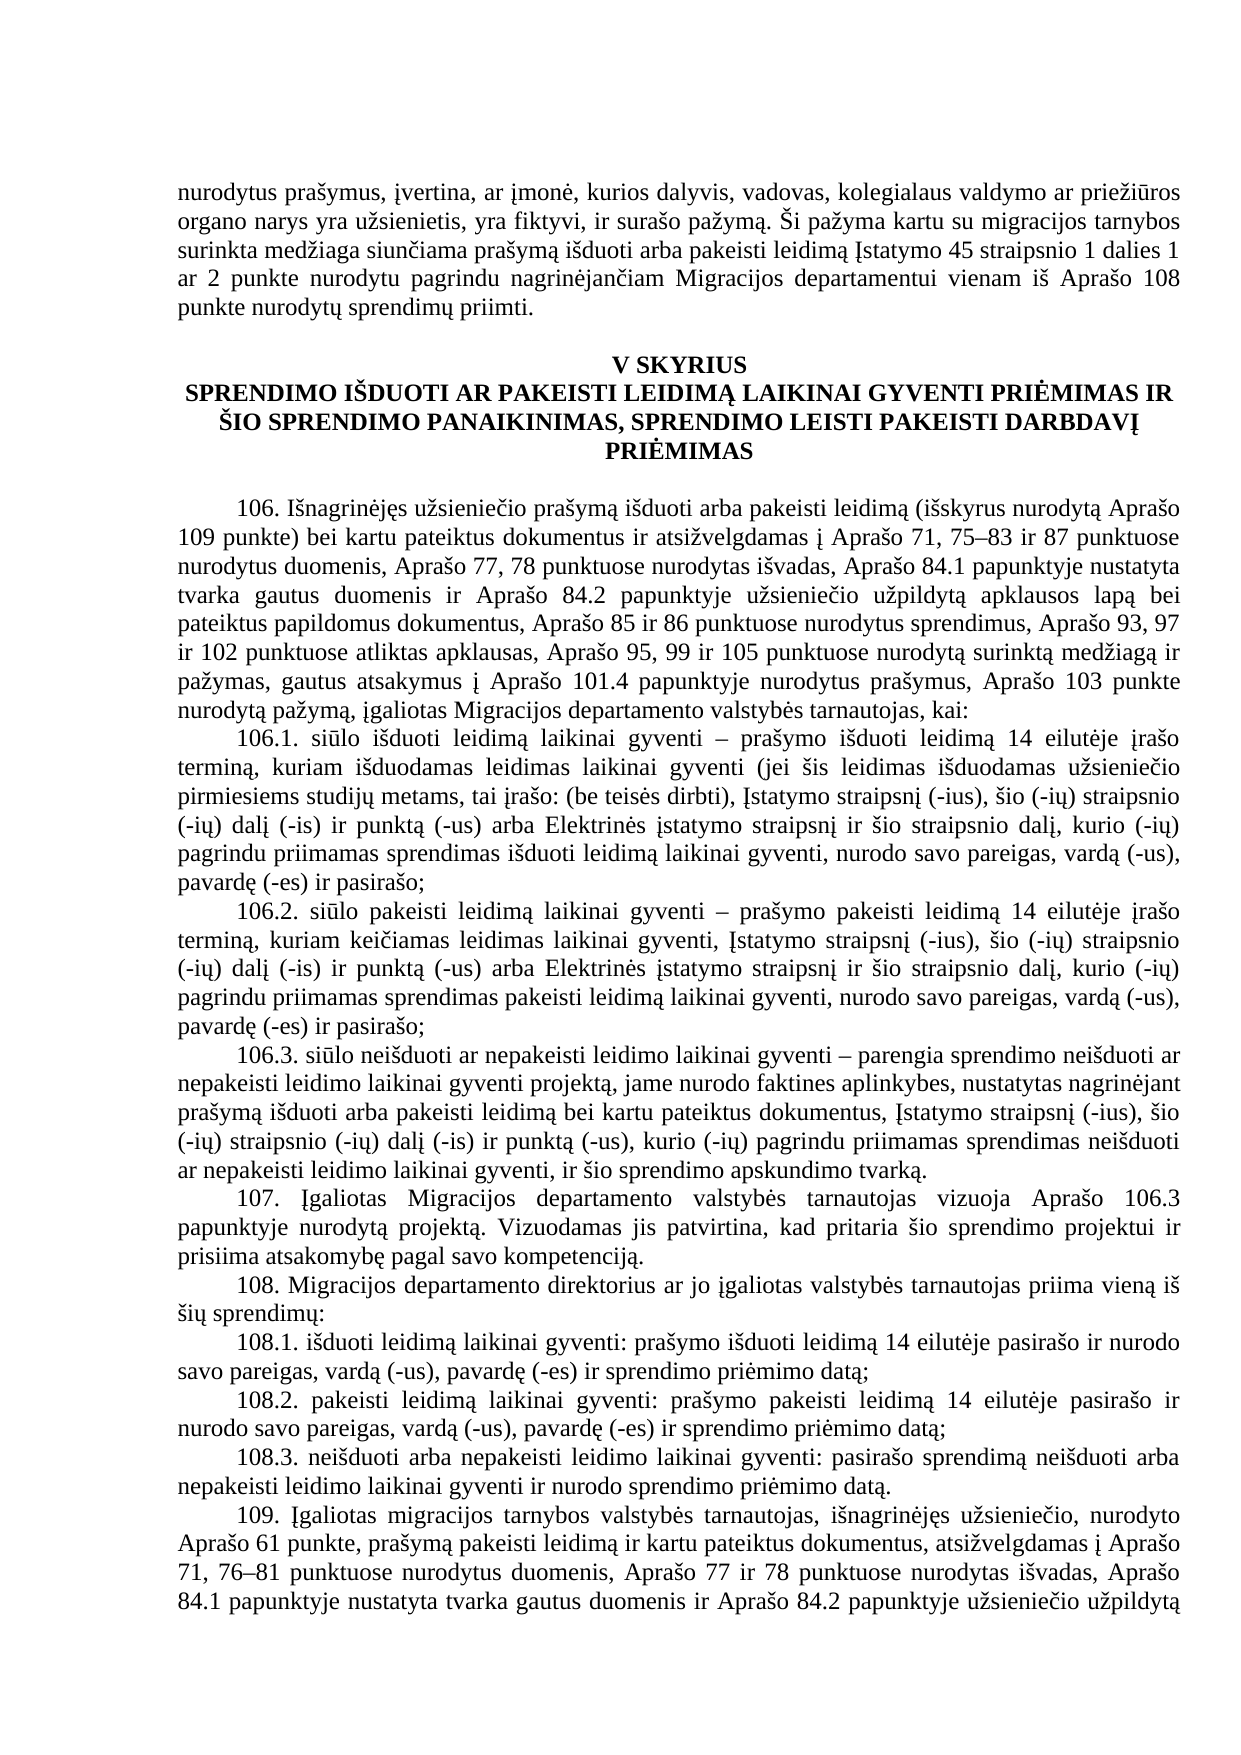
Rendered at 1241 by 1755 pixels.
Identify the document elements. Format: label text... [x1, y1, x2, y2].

text V SKYRIUS [177, 350, 1181, 378]
text 107. Įgaliotas Migracijos departamento valstybės tarnautojas vizuoja Aprašo 106.3 papunktyje nurodytą projektą. Vizuodamas jis patvirtina, kad pritaria šio sprendimo projektui ir prisiima atsakomybę pagal savo kompetenciją. [177, 1183, 1181, 1270]
text 108.2. pakeisti leidimą laikinai gyventi: prašymo pakeisti leidimą 14 eilutėje pasirašo ir nurodo savo pareigas, vardą (-us), pavardę (-es) ir sprendimo priėmimo datą; [177, 1385, 1181, 1442]
text 106. Išnagrinėjęs užsieniečio prašymą išduoti arba pakeisti leidimą (išskyrus nurodytą Aprašo 109 punkte) bei kartu pateiktus dokumentus ir atsižvelgdamas į Aprašo 71, 75–83 ir 87 punktuose nurodytus duomenis, Aprašo 77, 78 punktuose nurodytas išvadas, Aprašo 84.1 papunktyje nustatyta tvarka gautus duomenis ir Aprašo 84.2 papunktyje užsieniečio užpildytą apklausos lapą bei pateiktus papildomus dokumentus, Aprašo 85 ir 86 punktuose nurodytus sprendimus, Aprašo 93, 97 ir 102 punktuose atliktas apklausas, Aprašo 95, 99 ir 105 punktuose nurodytą surinktą medžiagą ir pažymas, gautus atsakymus į Aprašo 101.4 papunktyje nurodytus prašymus, Aprašo 103 punkte nurodytą pažymą, įgaliotas Migracijos departamento valstybės tarnautojas, kai: [177, 493, 1181, 723]
text 108.1. išduoti leidimą laikinai gyventi: prašymo išduoti leidimą 14 eilutėje pasirašo ir nurodo savo pareigas, vardą (-us), pavardę (-es) ir sprendimo priėmimo datą; [177, 1327, 1181, 1385]
text 108. Migracijos departamento direktorius ar jo įgaliotas valstybės tarnautojas priima vieną iš šių sprendimų: [177, 1270, 1181, 1327]
text nurodytus prašymus, įvertina, ar įmonė, kurios dalyvis, vadovas, kolegialaus valdymo ar priežiūros organo narys yra užsienietis, yra fiktyvi, ir surašo pažymą. Ši pažyma kartu su migracijos tarnybos surinkta medžiaga siunčiama prašymą išduoti arba pakeisti leidimą Įstatymo 45 straipsnio 1 dalies 1 ar 2 punkte nurodytu pagrindu nagrinėjančiam Migracijos departamentui vienam iš Aprašo 108 punkte nurodytų sprendimų priimti. [177, 177, 1181, 321]
text 106.1. siūlo išduoti leidimą laikinai gyventi – prašymo išduoti leidimą 14 eilutėje įrašo terminą, kuriam išduodamas leidimas laikinai gyventi (jei šis leidimas išduodamas užsieniečio pirmiesiems studijų metams, tai įrašo: (be teisės dirbti), Įstatymo straipsnį (-ius), šio (-ių) straipsnio (-ių) dalį (-is) ir punktą (-us) arba Elektrinės įstatymo straipsnį ir šio straipsnio dalį, kurio (-ių) pagrindu priimamas sprendimas išduoti leidimą laikinai gyventi, nurodo savo pareigas, vardą (-us), pavardę (-es) ir pasirašo; [177, 723, 1181, 896]
text 109. Įgaliotas migracijos tarnybos valstybės tarnautojas, išnagrinėjęs užsieniečio, nurodyto Aprašo 61 punkte, prašymą pakeisti leidimą ir kartu pateiktus dokumentus, atsižvelgdamas į Aprašo 71, 76–81 punktuose nurodytus duomenis, Aprašo 77 ir 78 punktuose nurodytas išvadas, Aprašo 84.1 papunktyje nustatyta tvarka gautus duomenis ir Aprašo 84.2 papunktyje užsieniečio užpildytą [177, 1500, 1181, 1615]
text 106.3. siūlo neišduoti ar nepakeisti leidimo laikinai gyventi – parengia sprendimo neišduoti ar nepakeisti leidimo laikinai gyventi projektą, jame nurodo faktines aplinkybes, nustatytas nagrinėjant prašymą išduoti arba pakeisti leidimą bei kartu pateiktus dokumentus, Įstatymo straipsnį (-ius), šio (-ių) straipsnio (-ių) dalį (-is) ir punktą (-us), kurio (-ių) pagrindu priimamas sprendimas neišduoti ar nepakeisti leidimo laikinai gyventi, ir šio sprendimo apskundimo tvarką. [177, 1040, 1181, 1183]
text 108.3. neišduoti arba nepakeisti leidimo laikinai gyventi: pasirašo sprendimą neišduoti arba nepakeisti leidimo laikinai gyventi ir nurodo sprendimo priėmimo datą. [177, 1442, 1181, 1500]
text Sprendimo IŠDUOTI AR PAKEISTI LEIDIMĄ LAIKINAI GYVENTI priėmimas IR ŠIO SPRENDIMO PANAIKINIMAS, SPRENDIMO LEISTI PAKEISTI DARBDAVĮ PRIĖMIMAS [177, 378, 1181, 465]
text 106.2. siūlo pakeisti leidimą laikinai gyventi – prašymo pakeisti leidimą 14 eilutėje įrašo terminą, kuriam keičiamas leidimas laikinai gyventi, Įstatymo straipsnį (-ius), šio (-ių) straipsnio (-ių) dalį (-is) ir punktą (-us) arba Elektrinės įstatymo straipsnį ir šio straipsnio dalį, kurio (-ių) pagrindu priimamas sprendimas pakeisti leidimą laikinai gyventi, nurodo savo pareigas, vardą (-us), pavardę (-es) ir pasirašo; [177, 896, 1181, 1040]
